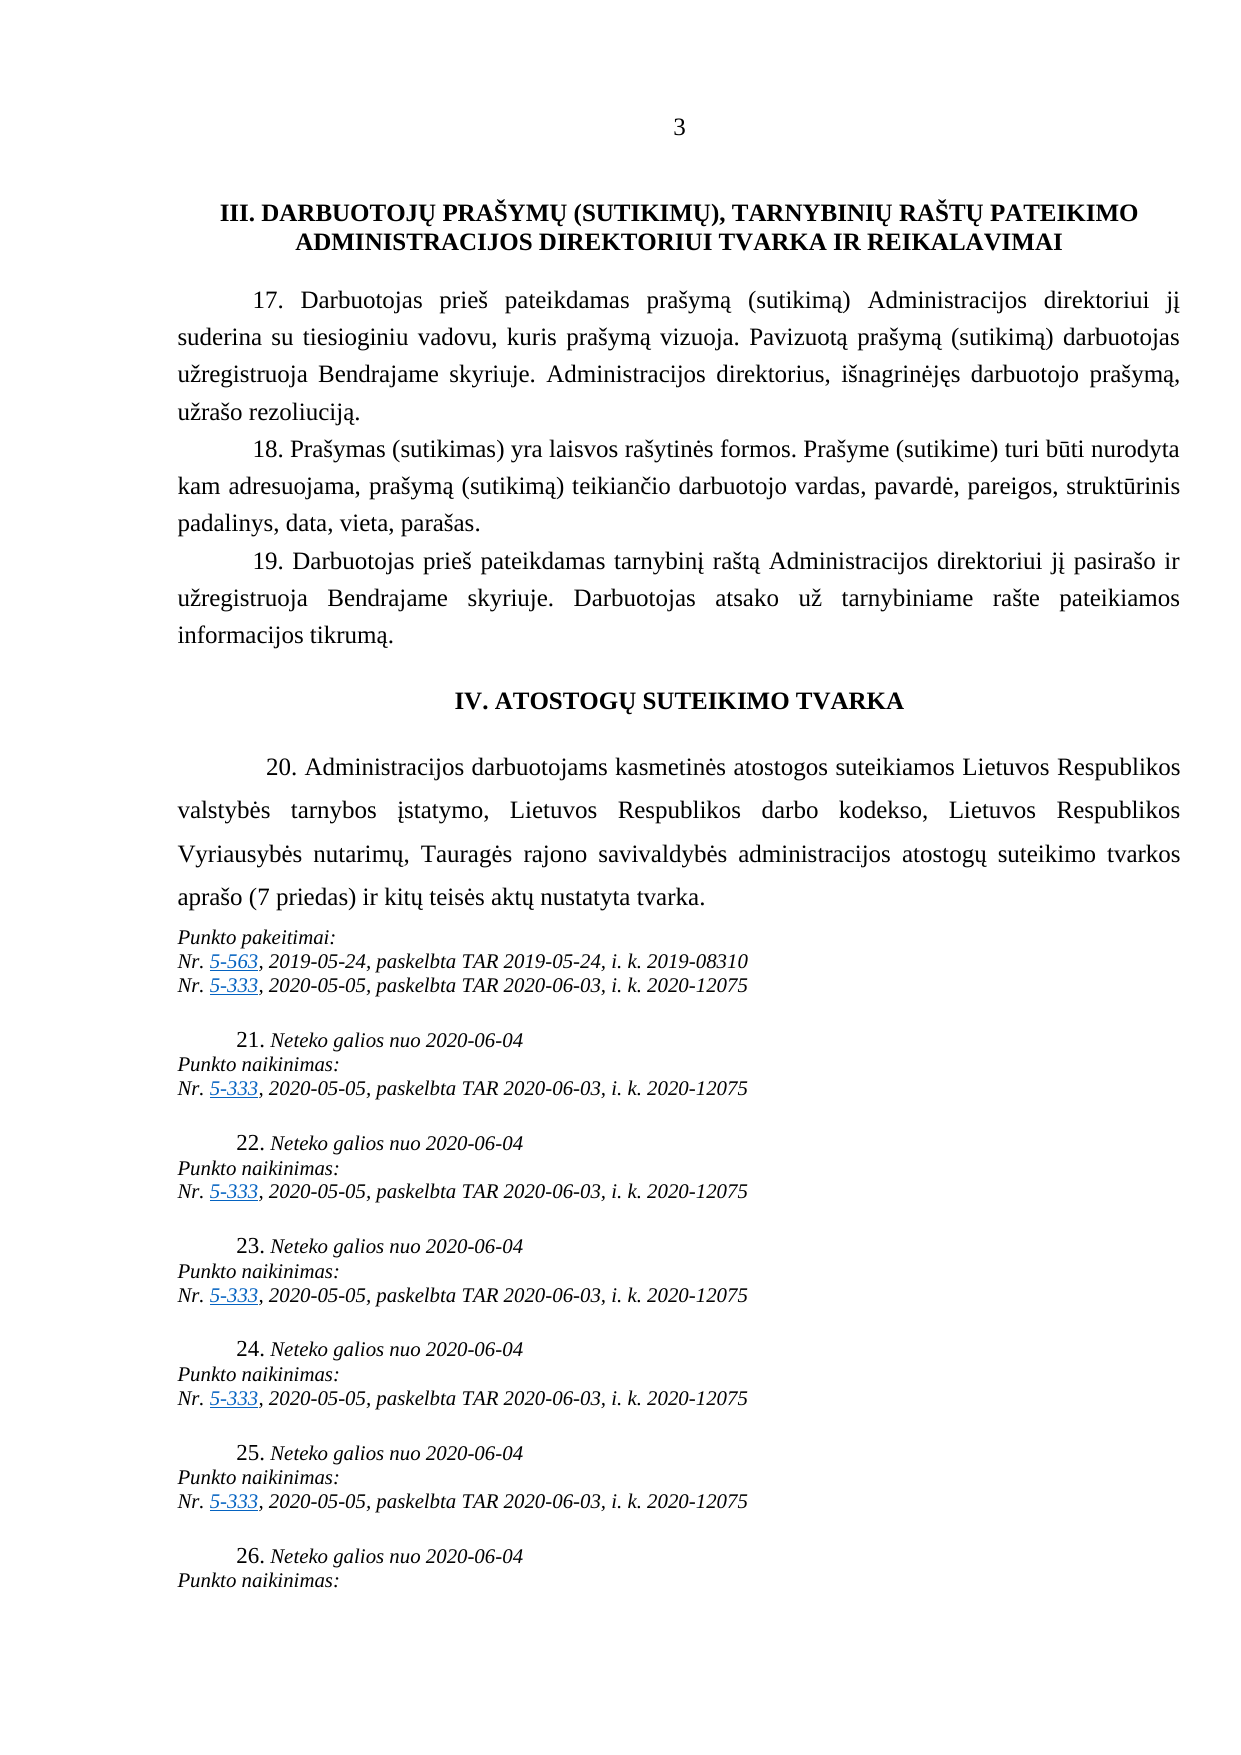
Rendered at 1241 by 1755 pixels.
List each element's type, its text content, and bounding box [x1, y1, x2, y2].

text III. DARBUOTOJŲ PRAŠYMŲ (SUTIKIMŲ), TARNYBINIŲ RAŠTŲ PATEIKIMO ADMINISTRACIJOS DIREKTORIUI TVARKA IR REIKALAVIMAI [177, 198, 1181, 256]
text Punkto naikinimas: [177, 1259, 1181, 1283]
text Punkto naikinimas: [177, 1155, 1181, 1179]
text Punkto naikinimas: [177, 1362, 1181, 1386]
text 19. Darbuotojas prieš pateikdamas tarnybinį raštą Administracijos direktoriui jį pasirašo ir užregistruoja Bendrajame skyriuje. Darbuotojas atsako už tarnybiniame rašte pateikiamos informacijos tikrumą. [177, 546, 1181, 649]
text Nr. 5-333, 2020-05-05, paskelbta TAR 2020-06-03, i. k. 2020-12075 [177, 973, 1181, 997]
text Nr. 5-333, 2020-05-05, paskelbta TAR 2020-06-03, i. k. 2020-12075 [177, 1489, 1181, 1513]
text Nr. 5-563, 2019-05-24, paskelbta TAR 2019-05-24, i. k. 2019-08310 [177, 949, 1181, 973]
text 18. Prašymas (sutikimas) yra laisvos rašytinės formos. Prašyme (sutikime) turi būti nurodyta kam adresuojama, prašymą (sutikimą) teikiančio darbuotojo vardas, pavardė, pareigos, struktūrinis padalinys, data, vieta, parašas. [177, 434, 1181, 537]
text Nr. 5-333, 2020-05-05, paskelbta TAR 2020-06-03, i. k. 2020-12075 [177, 1386, 1181, 1410]
text IV. ATOSTOGŲ SUTEIKIMO TVARKA [177, 686, 1181, 715]
text 23. Neteko galios nuo 2020-06-04 [177, 1232, 1181, 1259]
text Nr. 5-333, 2020-05-05, paskelbta TAR 2020-06-03, i. k. 2020-12075 [177, 1283, 1181, 1307]
text Punkto naikinimas: [177, 1568, 1181, 1592]
text 24. Neteko galios nuo 2020-06-04 [177, 1336, 1181, 1362]
text 20. Administracijos darbuotojams kasmetinės atostogos suteikiamos Lietuvos Respublikos valstybės tarnybos įstatymo, Lietuvos Respublikos darbo kodekso, Lietuvos Respublikos Vyriausybės nutarimų, Tauragės rajono savivaldybės administracijos atostogų suteikimo tvarkos aprašo (7 priedas) ir kitų teisės aktų nustatyta tvarka. [177, 752, 1181, 911]
text Nr. 5-333, 2020-05-05, paskelbta TAR 2020-06-03, i. k. 2020-12075 [177, 1076, 1181, 1100]
text Punkto naikinimas: [177, 1465, 1181, 1489]
text Punkto naikinimas: [177, 1052, 1181, 1076]
text Punkto pakeitimai: [177, 925, 1181, 949]
text 26. Neteko galios nuo 2020-06-04 [177, 1542, 1181, 1568]
text 21. Neteko galios nuo 2020-06-04 [177, 1026, 1181, 1052]
text 22. Neteko galios nuo 2020-06-04 [177, 1129, 1181, 1155]
text Nr. 5-333, 2020-05-05, paskelbta TAR 2020-06-03, i. k. 2020-12075 [177, 1179, 1181, 1203]
text 17. Darbuotojas prieš pateikdamas prašymą (sutikimą) Administracijos direktoriui jį suderina su tiesioginiu vadovu, kuris prašymą vizuoja. Pavizuotą prašymą (sutikimą) darbuotojas užregistruoja Bendrajame skyriuje. Administracijos direktorius, išnagrinėjęs darbuotojo prašymą, užrašo rezoliuciją. [177, 285, 1181, 425]
text 25. Neteko galios nuo 2020-06-04 [177, 1439, 1181, 1465]
